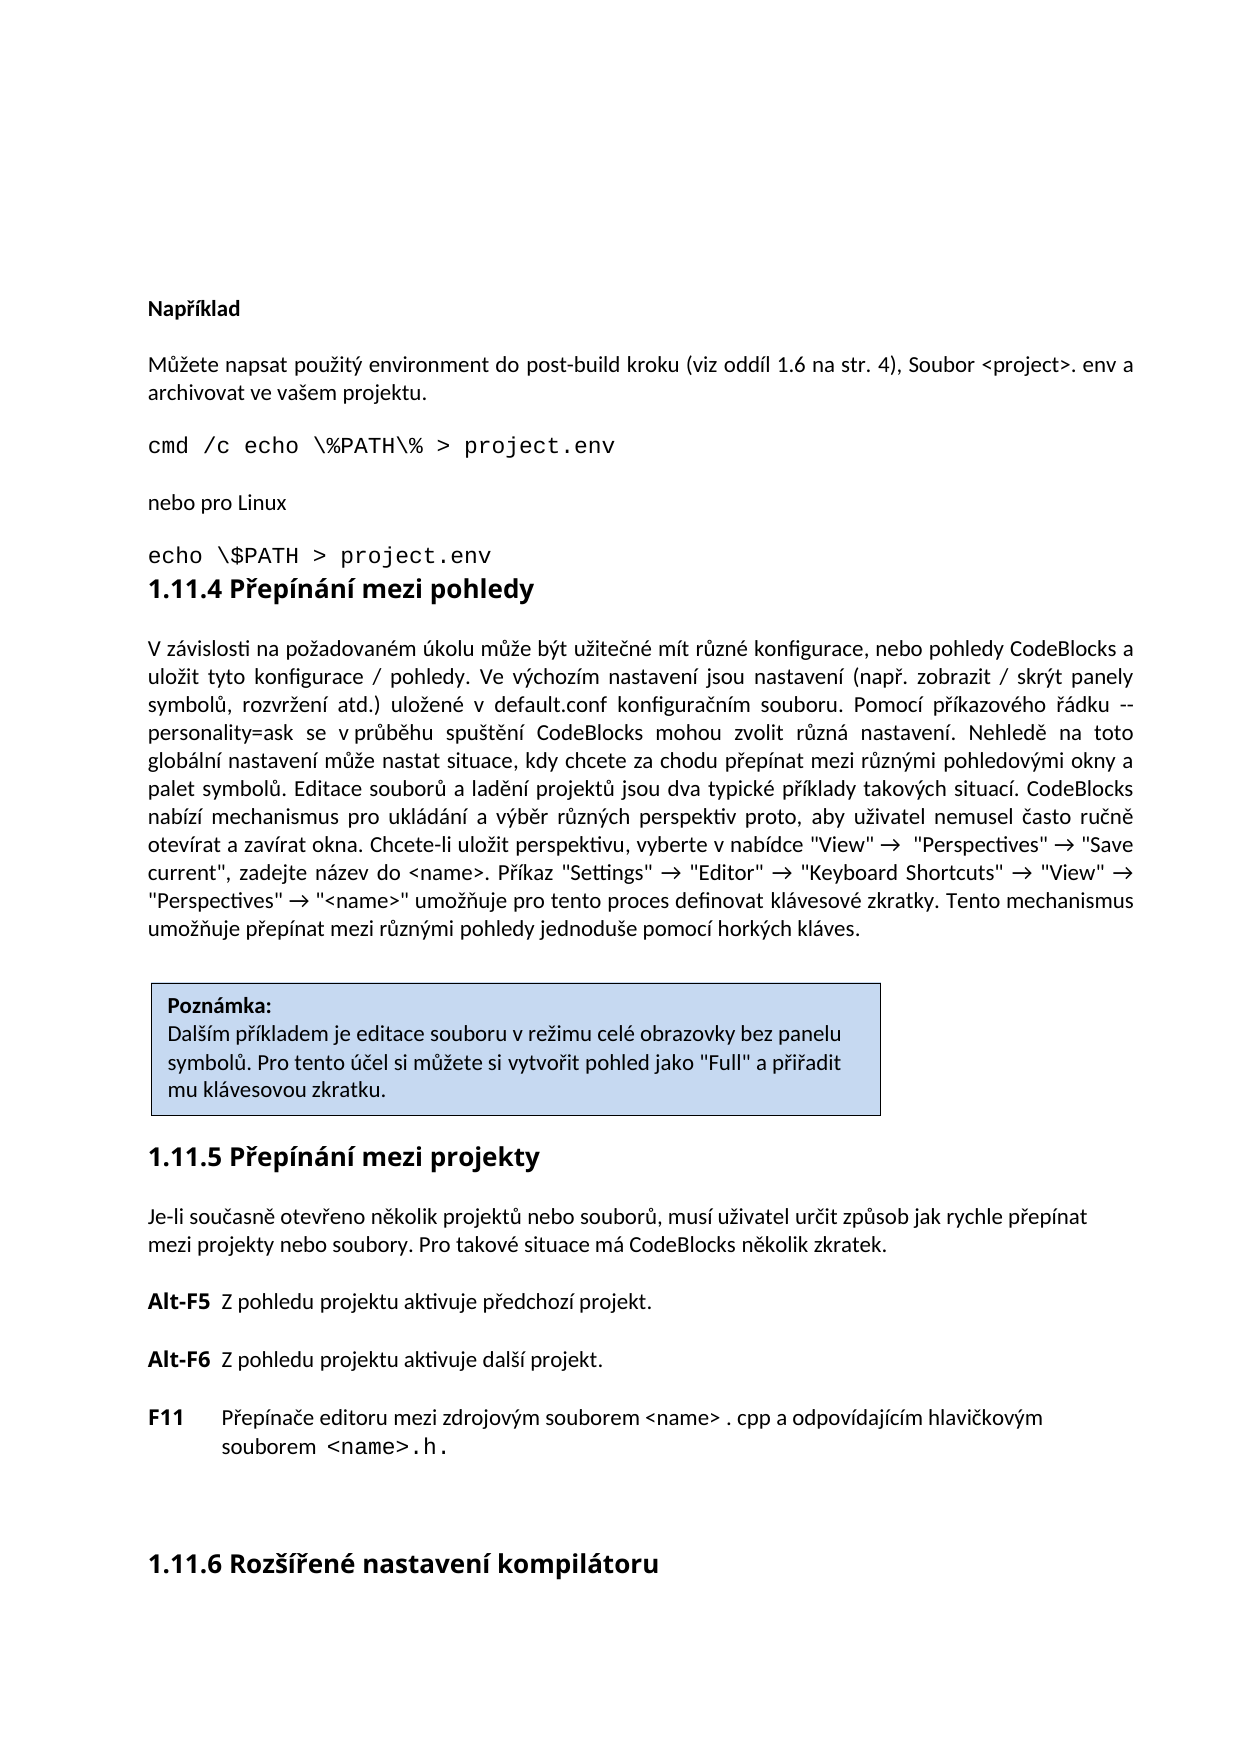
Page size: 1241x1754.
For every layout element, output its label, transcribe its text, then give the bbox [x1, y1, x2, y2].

text F11 Přepínače editoru mezi zdrojovým souborem <name> . cpp a odpovídajícím hlavičkovým [148, 1402, 1134, 1432]
text Poznámka: [167, 992, 864, 1019]
text Dalším příkladem je editace souboru v režimu celé obrazovky bez panelu [167, 1019, 864, 1048]
text echo \$PATH > project.env [148, 544, 1134, 570]
text Můžete napsat použitý environment do post-build kroku (viz oddíl 1.6 na str. 4), Soubor <project>. env a archivovat ve vašem projektu. [148, 350, 1134, 406]
text Alt-F5 Z pohledu projektu aktivuje předchozí projekt. [148, 1286, 1134, 1316]
text nebo pro Linux [148, 488, 1134, 516]
text V závislosti na požadovaném úkolu může být užitečné mít různé konfigurace, nebo pohledy CodeBlocks a uložit tyto konfigurace / pohledy. Ve výchozím nastavení jsou nastavení (např. zobrazit / skrýt panely symbolů, rozvržení atd.) uložené v default.conf konfiguračním souboru. Pomocí příkazového řádku --personality=ask se v průběhu spuštění CodeBlocks mohou zvolit různá nastavení. Nehledě na toto globální nastavení může nastat situace, kdy chcete za chodu přepínat mezi různými pohledovými okny a palet symbolů. Editace souborů a ladění projektů jsou dva typické příklady takových situací. CodeBlocks nabízí mechanismus pro ukládání a výběr různých perspektiv proto, aby uživatel nemusel často ručně otevírat a zavírat okna. Chcete-li uložit perspektivu, vyberte v nabídce "View" → "Perspectives" → "Save current", zadejte název do <name>. Příkaz "Settings" → "Editor" → "Keyboard Shortcuts" → "View" → "Perspectives" → "<name>" umožňuje pro tento proces definovat klávesové zkratky. Tento mechanismus umožňuje přepínat mezi různými pohledy jednoduše pomocí horkých kláves. [148, 634, 1134, 942]
text Alt-F6 Z pohledu projektu aktivuje další projekt. [148, 1344, 1134, 1373]
text souborem <name>.h. [148, 1432, 1134, 1461]
text symbolů. Pro tento účel si můžete si vytvořit pohled jako "Full" a přiřadit [167, 1048, 864, 1076]
text 1.11.5 Přepínání mezi projekty [148, 1138, 1134, 1174]
text Například [148, 294, 1134, 322]
text Je-li současně otevřeno několik projektů nebo souborů, musí uživatel určit způsob jak rychle přepínat mezi projekty nebo soubory. Pro takové situace má CodeBlocks několik zkratek. [148, 1202, 1134, 1258]
text 1.11.6 Rozšířené nastavení kompilátoru [148, 1546, 1134, 1581]
text 1.11.4 Přepínání mezi pohledy [148, 570, 1134, 606]
text cmd /c echo \%PATH\% > project.env [148, 434, 1134, 460]
text mu klávesovou zkratku. [167, 1076, 864, 1104]
